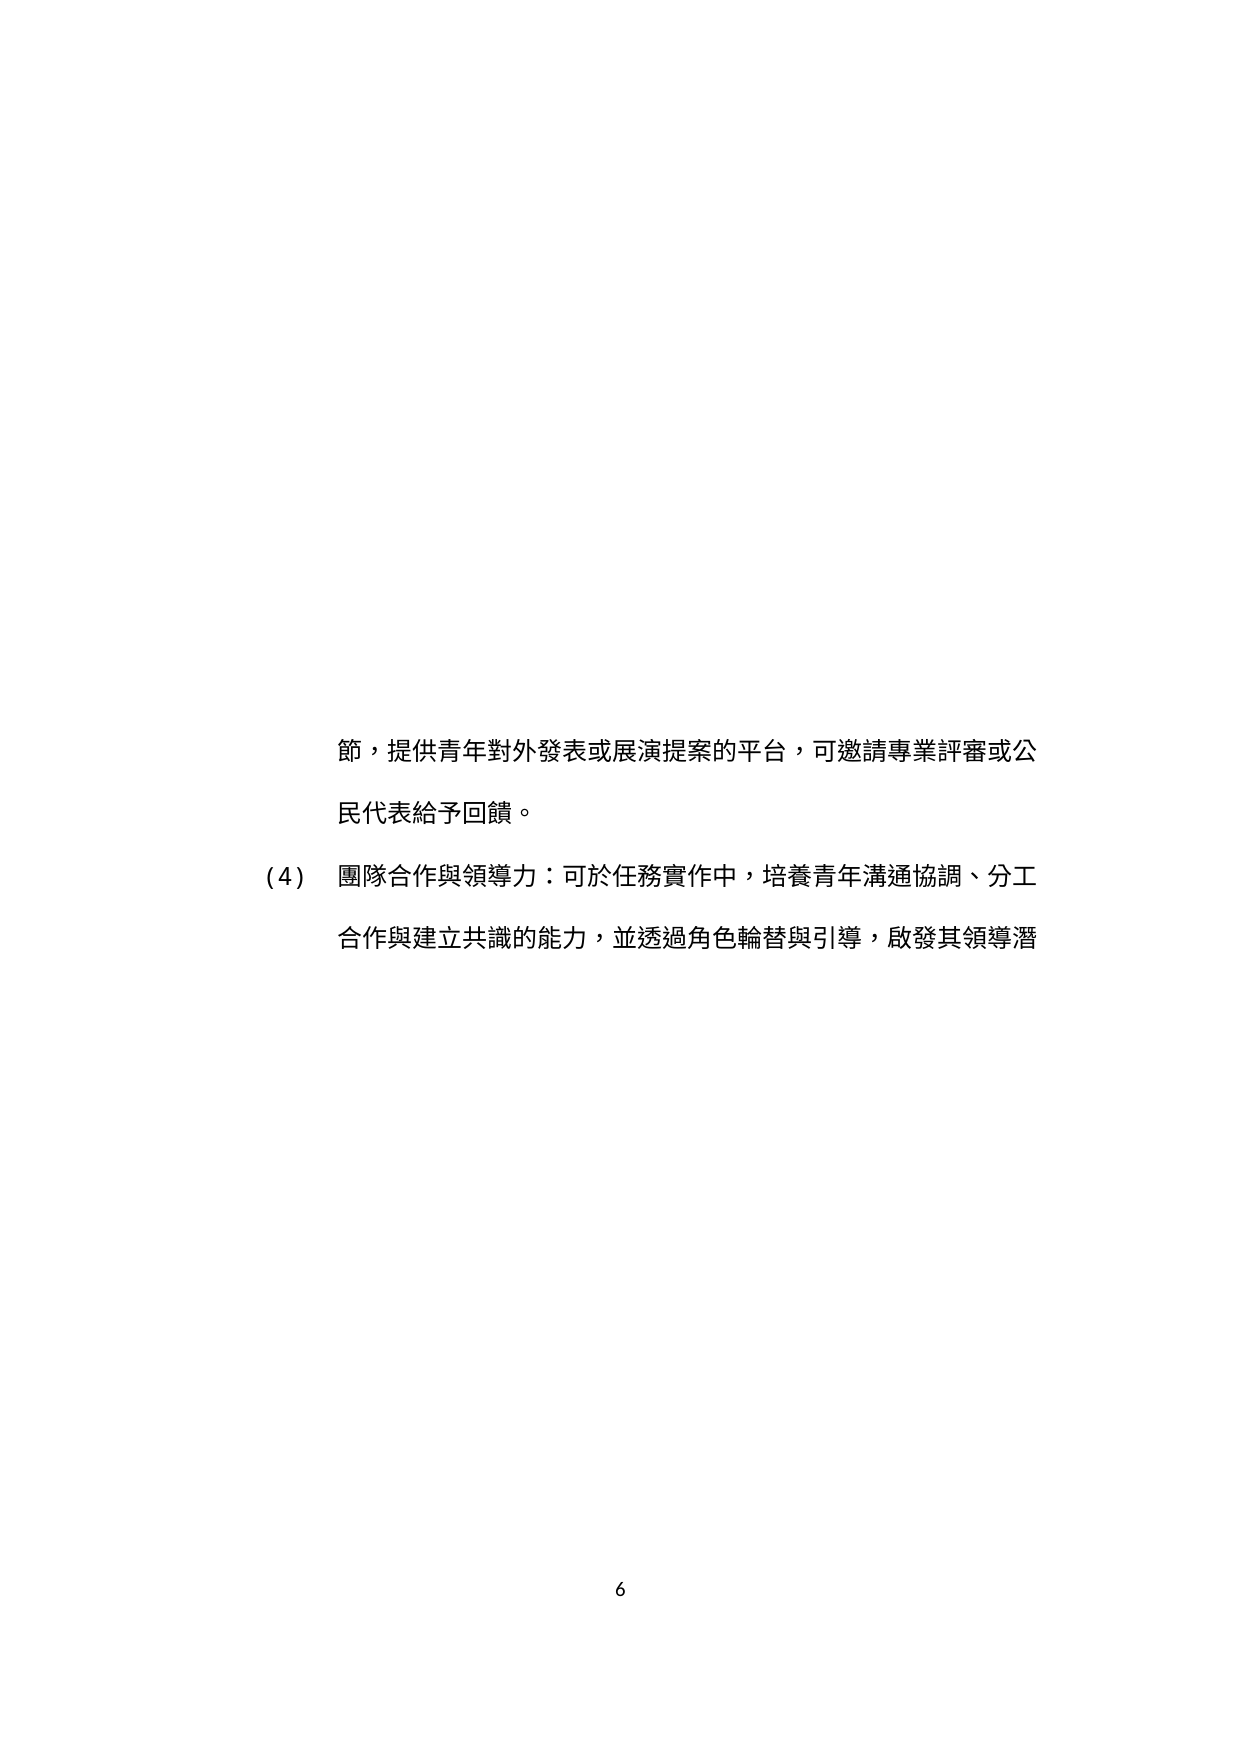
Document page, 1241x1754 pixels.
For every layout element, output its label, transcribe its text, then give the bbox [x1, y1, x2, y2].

list 節，提供青年對外發表或展演提案的平台，可邀請專業評審或公民代表給予回饋。 [262, 708, 1053, 833]
list 團隊合作與領導力：可於任務實作中，培養青年溝通協調、分工合作與建立共識的能力，並透過角色輪替與引導，啟發其領導潛 [262, 833, 1053, 958]
